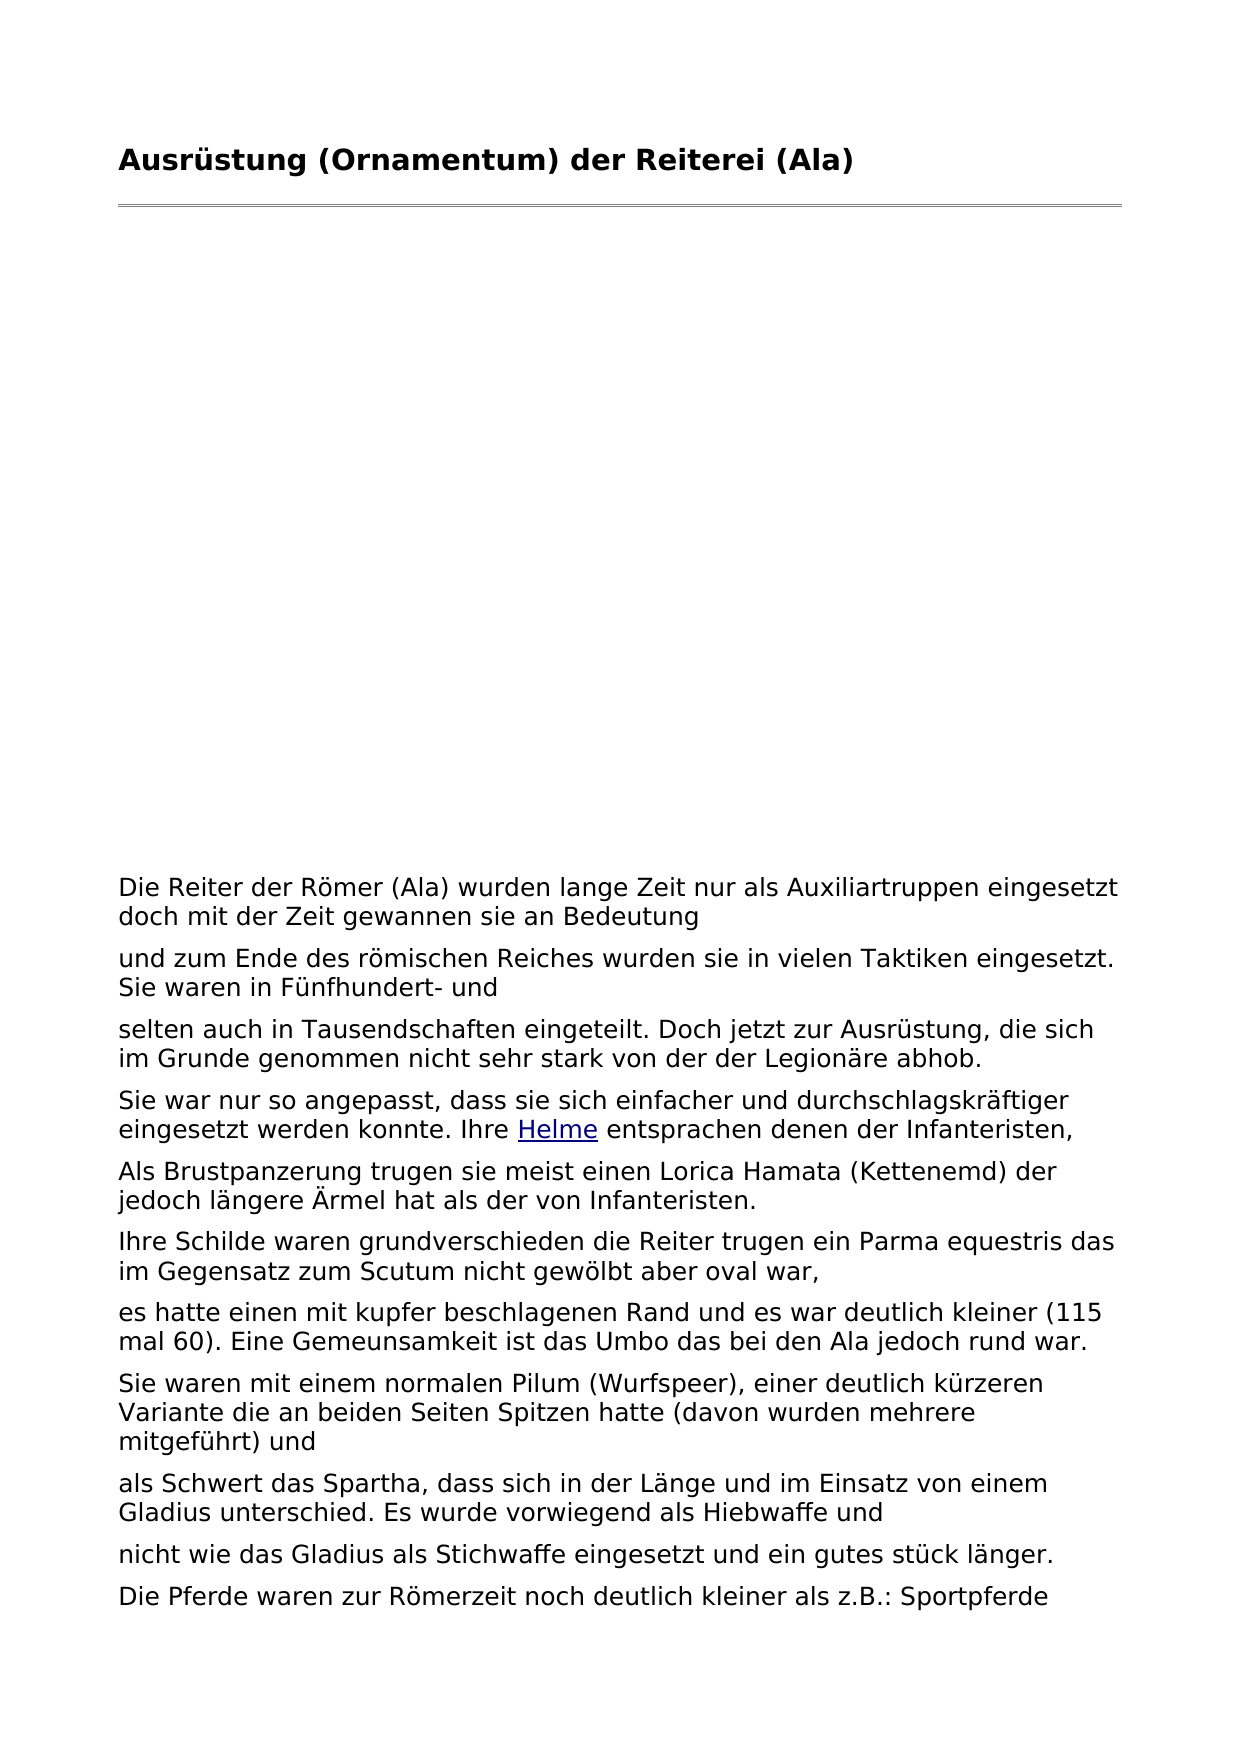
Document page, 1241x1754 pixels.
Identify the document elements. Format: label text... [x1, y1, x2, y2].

text als Schwert das Spartha, dass sich in der Länge und im Einsatz von einem Gladius unterschied. Es wurde vorwiegend als Hiebwaffe und [118, 1469, 1122, 1528]
text Sie waren mit einem normalen Pilum (Wurfspeer), einer deutlich kürzeren Variante die an beiden Seiten Spitzen hatte (davon wurden mehrere mitgeführt) und [118, 1369, 1122, 1457]
text Die Reiter der Römer (Ala) wurden lange Zeit nur als Auxiliartruppen eingesetzt doch mit der Zeit gewannen sie an Bedeutung [118, 873, 1122, 932]
text Sie war nur so angepasst, dass sie sich einfacher und durchschlagskräftiger eingesetzt werden konnte. Ihre Helme entsprachen denen der Infanteristen, [118, 1086, 1122, 1144]
text Die Pferde waren zur Römerzeit noch deutlich kleiner als z.B.: Sportpferde [118, 1582, 1122, 1611]
text es hatte einen mit kupfer beschlagenen Rand und es war deutlich kleiner (115 mal 60). Eine Gemeunsamkeit ist das Umbo das bei den Ala jedoch rund war. [118, 1298, 1122, 1357]
subtitle Ausrüstung (Ornamentum) der Reiterei (Ala) [118, 143, 1122, 177]
text selten auch in Tausendschaften eingeteilt. Doch jetzt zur Ausrüstung, die sich im Grunde genommen nicht sehr stark von der der Legionäre abhob. [118, 1015, 1122, 1073]
text nicht wie das Gladius als Stichwaffe eingesetzt und ein gutes stück länger. [118, 1540, 1122, 1569]
text Ihre Schilde waren grundverschieden die Reiter trugen ein Parma equestris das im Gegensatz zum Scutum nicht gewölbt aber oval war, [118, 1228, 1122, 1286]
text und zum Ende des römischen Reiches wurden sie in vielen Taktiken eingesetzt. Sie waren in Fünfhundert- und [118, 944, 1122, 1003]
text Als Brustpanzerung trugen sie meist einen Lorica Hamata (Kettenemd) der jedoch längere Ärmel hat als der von Infanteristen. [118, 1157, 1122, 1215]
